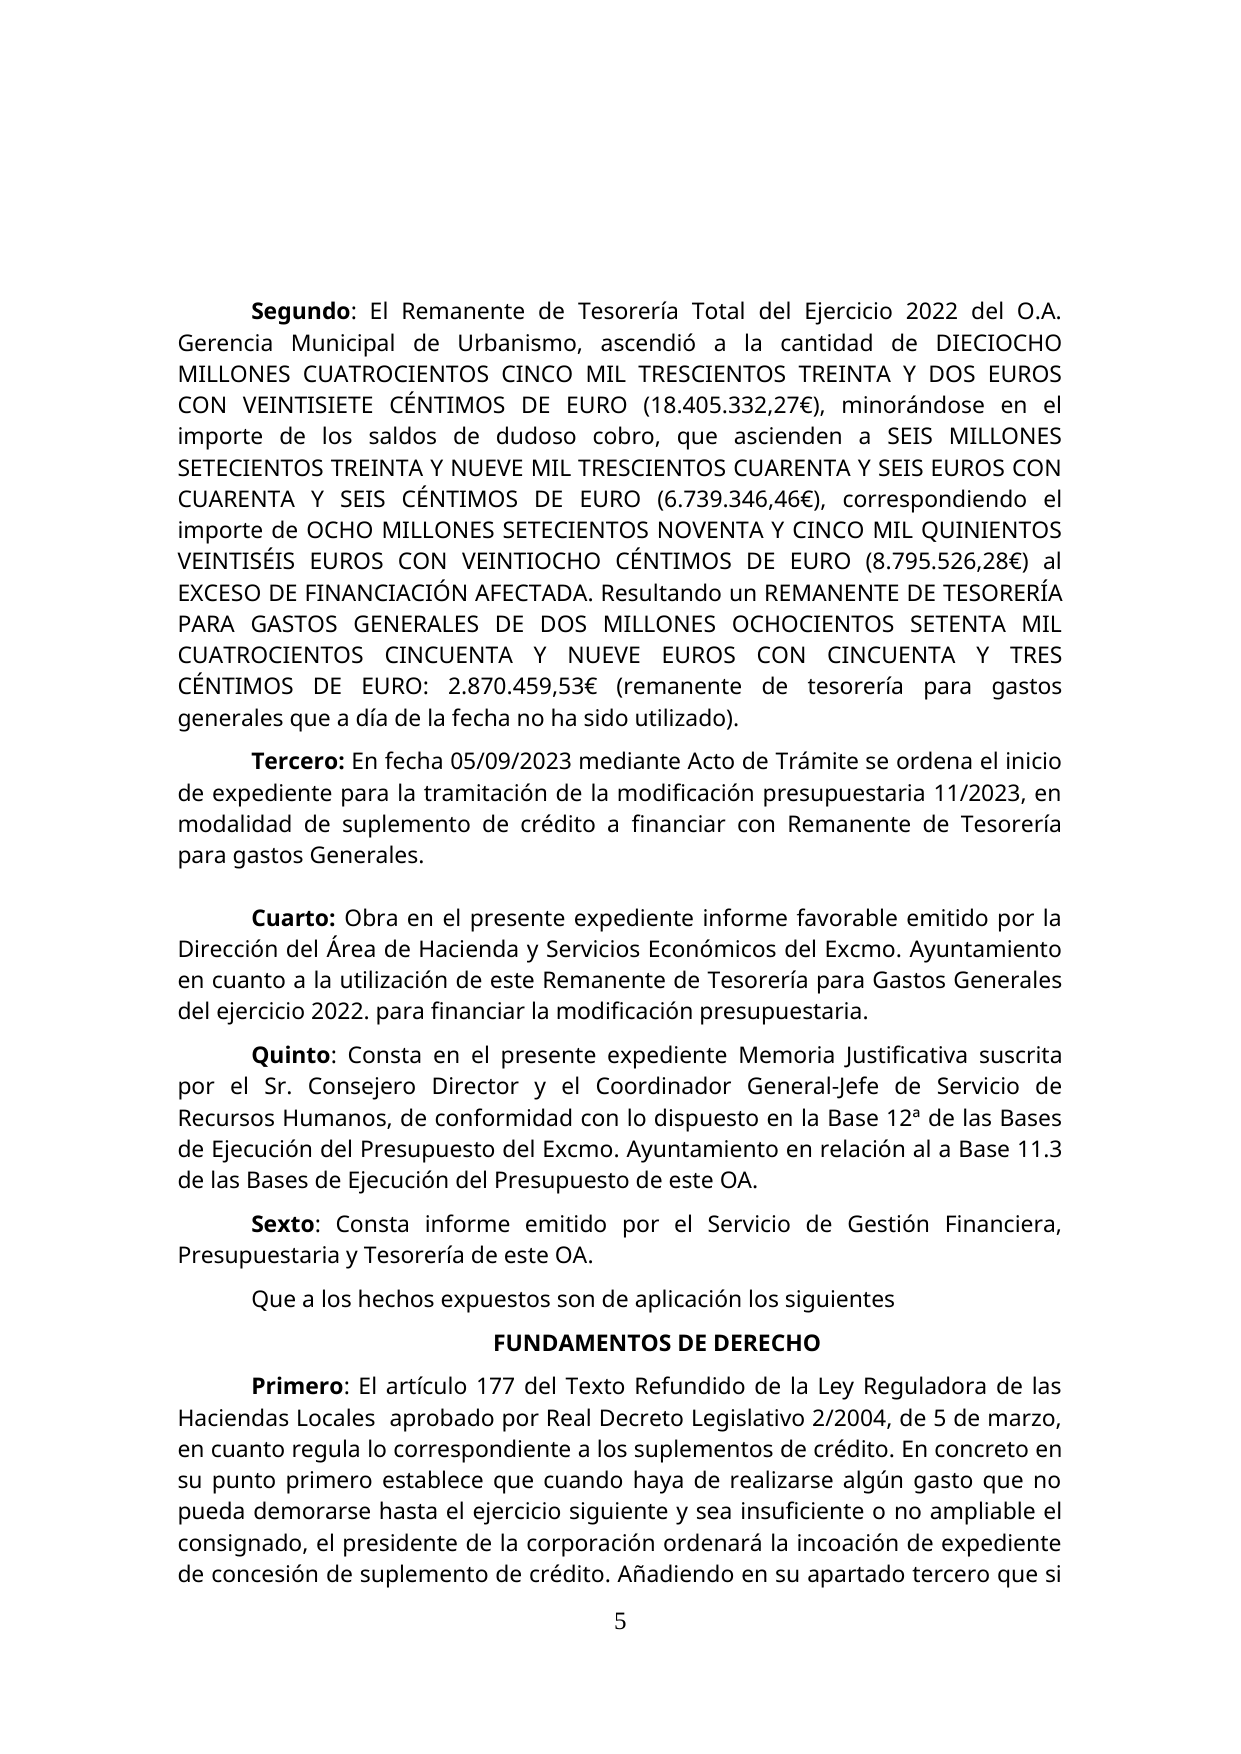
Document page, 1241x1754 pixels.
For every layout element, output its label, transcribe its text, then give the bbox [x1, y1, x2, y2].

subtitle FUNDAMENTOS DE DERECHO [177, 1327, 1063, 1358]
text Tercero: En fecha 05/09/2023 mediante Acto de Trámite se ordena el inicio de expediente para la tramitación de la modificación presupuestaria 11/2023, en modalidad de suplemento de crédito a financiar con Remanente de Tesorería para gastos Generales. [177, 745, 1063, 870]
text Quinto: Consta en el presente expediente Memoria Justificativa suscrita por el Sr. Consejero Director y el Coordinador General-Jefe de Servicio de Recursos Humanos, de conformidad con lo dispuesto en la Base 12ª de las Bases de Ejecución del Presupuesto del Excmo. Ayuntamiento en relación al a Base 11.3 de las Bases de Ejecución del Presupuesto de este OA. [177, 1039, 1063, 1195]
text Que a los hechos expuestos son de aplicación los siguientes [177, 1283, 1063, 1314]
text Sexto: Consta informe emitido por el Servicio de Gestión Financiera, Presupuestaria y Tesorería de este OA. [177, 1208, 1063, 1270]
text Primero: El artículo 177 del Texto Refundido de la Ley Reguladora de las Haciendas Locales aprobado por Real Decreto Legislativo 2/2004, de 5 de marzo, en cuanto regula lo correspondiente a los suplementos de crédito. En concreto en su punto primero establece que cuando haya de realizarse algún gasto que no pueda demorarse hasta el ejercicio siguiente y sea insuficiente o no ampliable el consignado, el presidente de la corporación ordenará la incoación de expediente de concesión de suplemento de crédito. Añadiendo en su apartado tercero que si [177, 1370, 1063, 1589]
text Cuarto: Obra en el presente expediente informe favorable emitido por la Dirección del Área de Hacienda y Servicios Económicos del Excmo. Ayuntamiento en cuanto a la utilización de este Remanente de Tesorería para Gastos Generales del ejercicio 2022. para financiar la modificación presupuestaria. [177, 902, 1063, 1027]
text Segundo: El Remanente de Tesorería Total del Ejercicio 2022 del O.A. Gerencia Municipal de Urbanismo, ascendió a la cantidad de DIECIOCHO MILLONES CUATROCIENTOS CINCO MIL TRESCIENTOS TREINTA Y DOS EUROS CON VEINTISIETE CÉNTIMOS DE EURO (18.405.332,27€), minorándose en el importe de los saldos de dudoso cobro, que ascienden a SEIS MILLONES SETECIENTOS TREINTA Y NUEVE MIL TRESCIENTOS CUARENTA Y SEIS EUROS CON CUARENTA Y SEIS CÉNTIMOS DE EURO (6.739.346,46€), correspondiendo el importe de OCHO MILLONES SETECIENTOS NOVENTA Y CINCO MIL QUINIENTOS VEINTISÉIS EUROS CON VEINTIOCHO CÉNTIMOS DE EURO (8.795.526,28€) al EXCESO DE FINANCIACIÓN AFECTADA. Resultando un REMANENTE DE TESORERÍA PARA GASTOS GENERALES DE DOS MILLONES OCHOCIENTOS SETENTA MIL CUATROCIENTOS CINCUENTA Y NUEVE EUROS CON CINCUENTA Y TRES CÉNTIMOS DE EURO: 2.870.459,53€ (remanente de tesorería para gastos generales que a día de la fecha no ha sido utilizado). [177, 295, 1063, 733]
